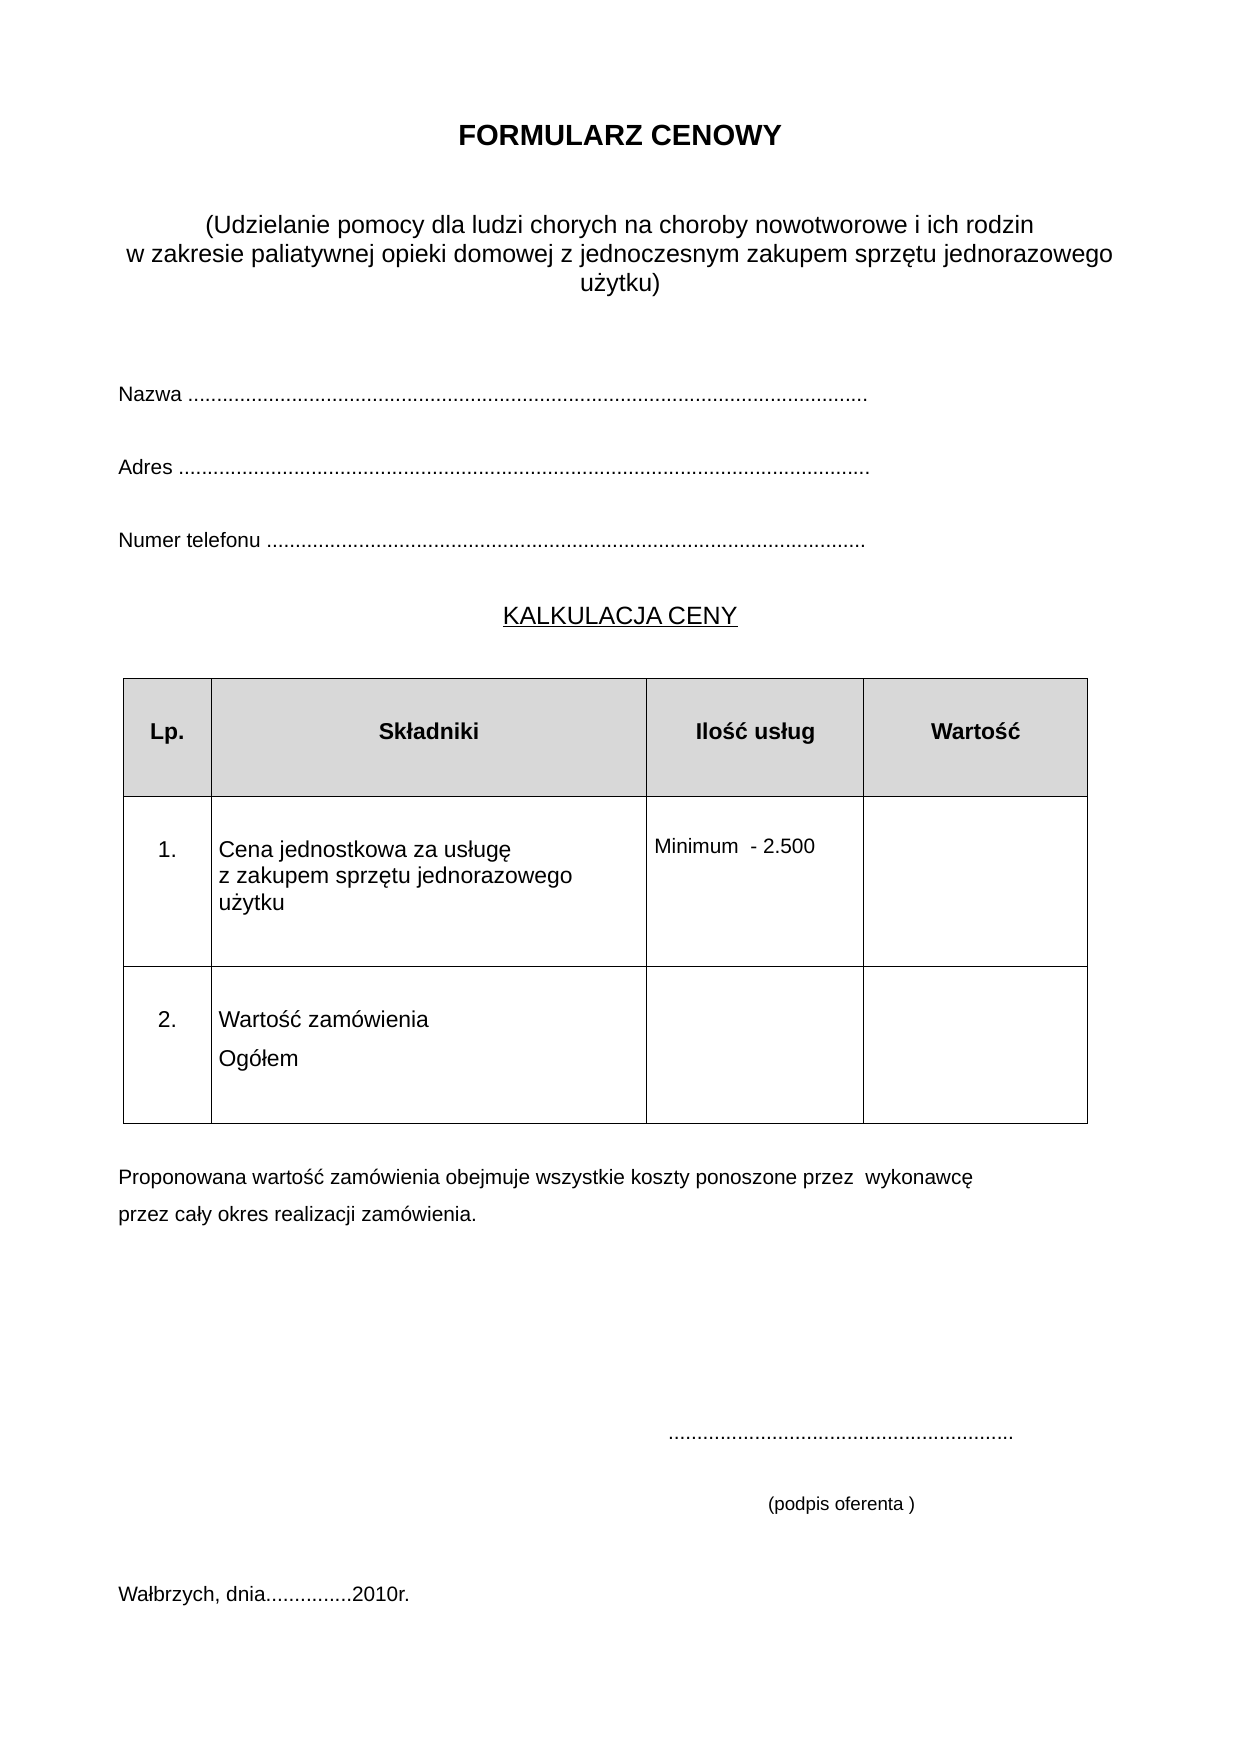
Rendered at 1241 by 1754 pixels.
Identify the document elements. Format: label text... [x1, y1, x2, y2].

table_cell Cena jednostkowa za usługę z zakupem sprzętu jednorazowego użytku [212, 797, 646, 966]
table_header Wartość [864, 679, 1087, 796]
text (Udzielanie pomocy dla ludzi chorych na choroby nowotworowe i ich rodzin w zakresie paliatywnej opieki domowej z jednoczesnym zakupem sprzętu jednorazowego użytku) [118, 210, 1122, 296]
table_header Składniki [212, 679, 646, 796]
table_header Ilość usług [647, 679, 863, 796]
table_header Lp. [124, 679, 211, 796]
text Nazwa ...................................................................................................................... [118, 382, 1122, 406]
text Numer telefonu ........................................................................................................ [118, 528, 1122, 552]
text Adres ........................................................................................................................ [118, 455, 1122, 479]
table_cell [864, 797, 1087, 966]
table_cell [647, 967, 863, 1123]
text FORMULARZ CENOWY [118, 118, 1122, 152]
text (podpis oferenta ) [561, 1493, 1122, 1515]
text przez cały okres realizacji zamówienia. [118, 1201, 1122, 1225]
text KALKULACJA CENY [118, 601, 1122, 629]
text ............................................................ [561, 1420, 1122, 1444]
table_cell 2. [124, 967, 211, 1123]
table_cell Wartość zamówienia Ogółem [212, 967, 646, 1123]
table_cell 1. [124, 797, 211, 966]
text Proponowana wartość zamówienia obejmuje wszystkie koszty ponoszone przez wykonawcę [118, 1165, 1122, 1189]
text Wałbrzych, dnia...............2010r. [118, 1582, 1122, 1606]
table_cell [864, 967, 1087, 1123]
table_cell Minimum - 2.500 [647, 797, 863, 966]
